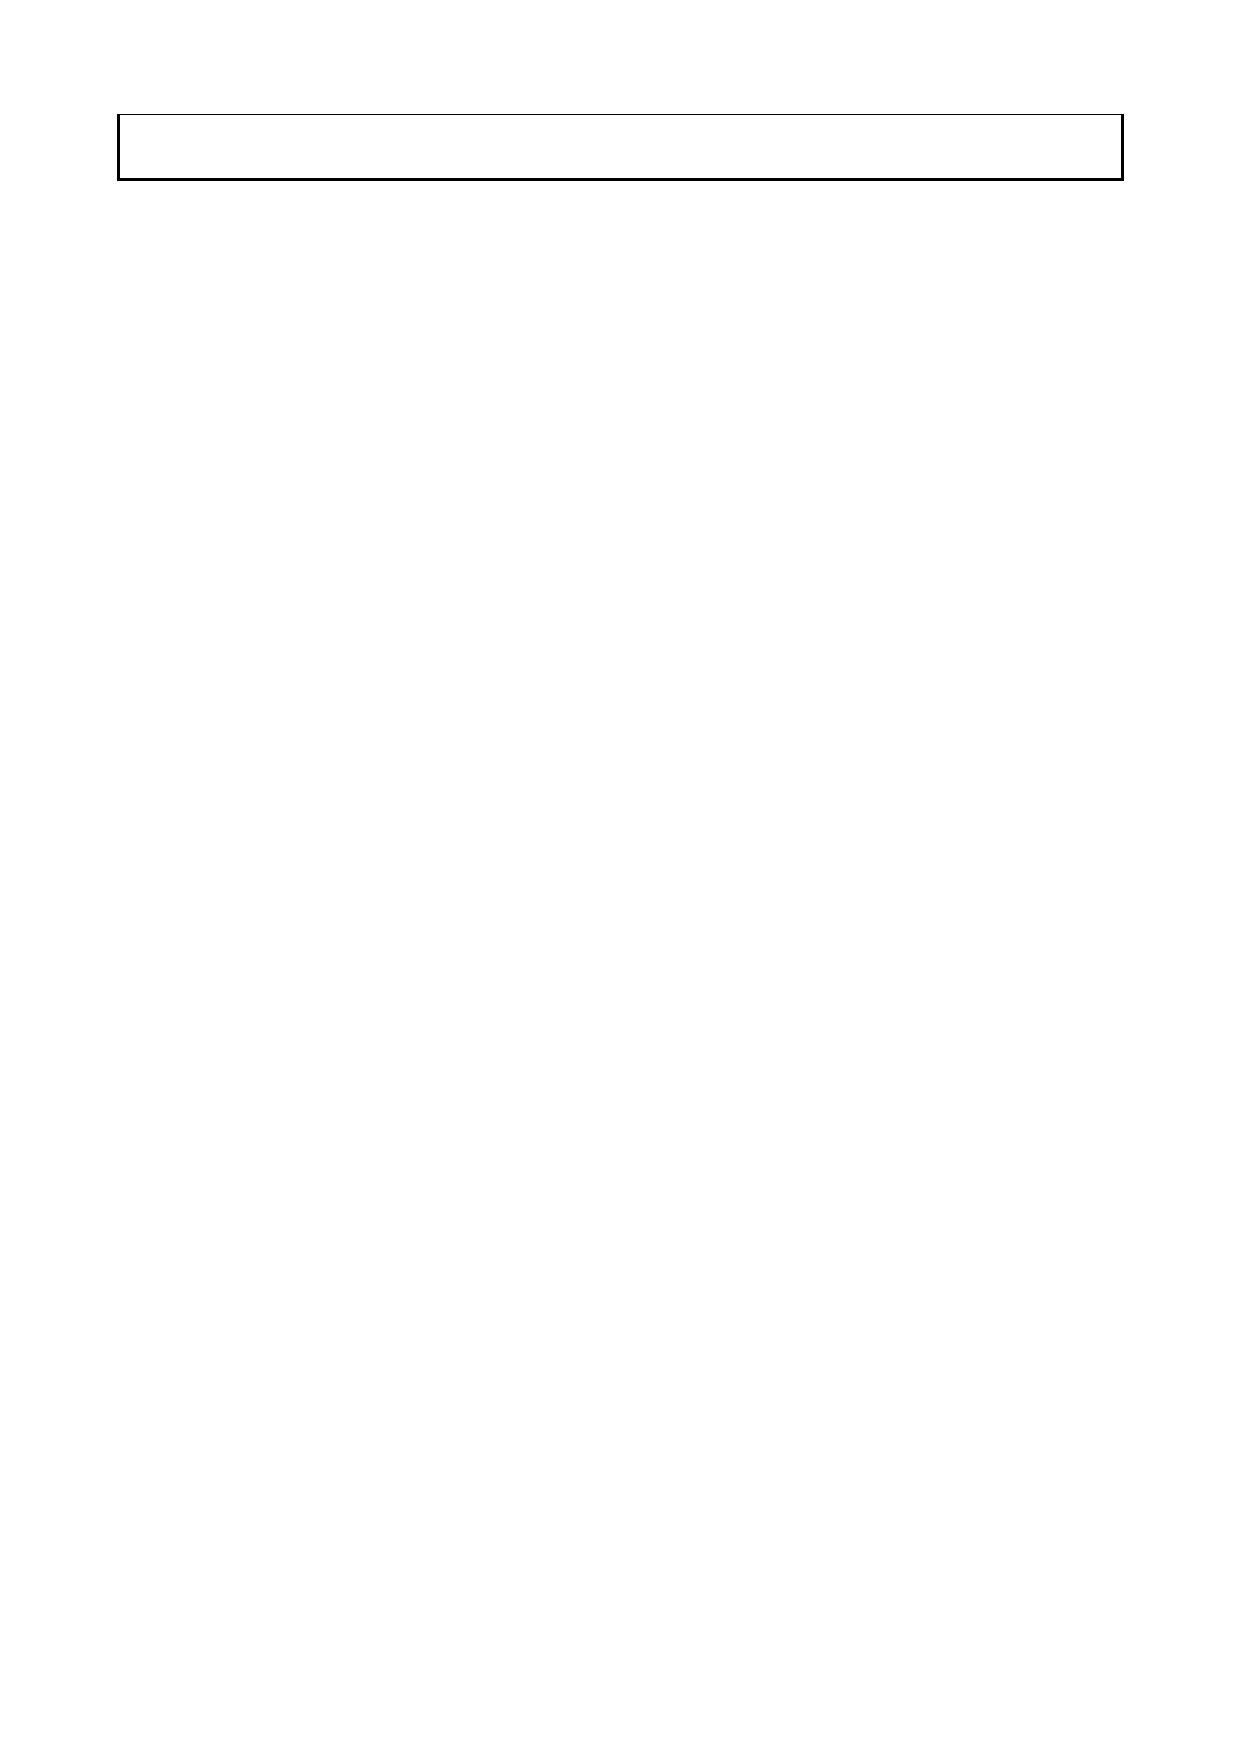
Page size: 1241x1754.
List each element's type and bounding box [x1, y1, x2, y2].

table_cell [120, 115, 1121, 177]
